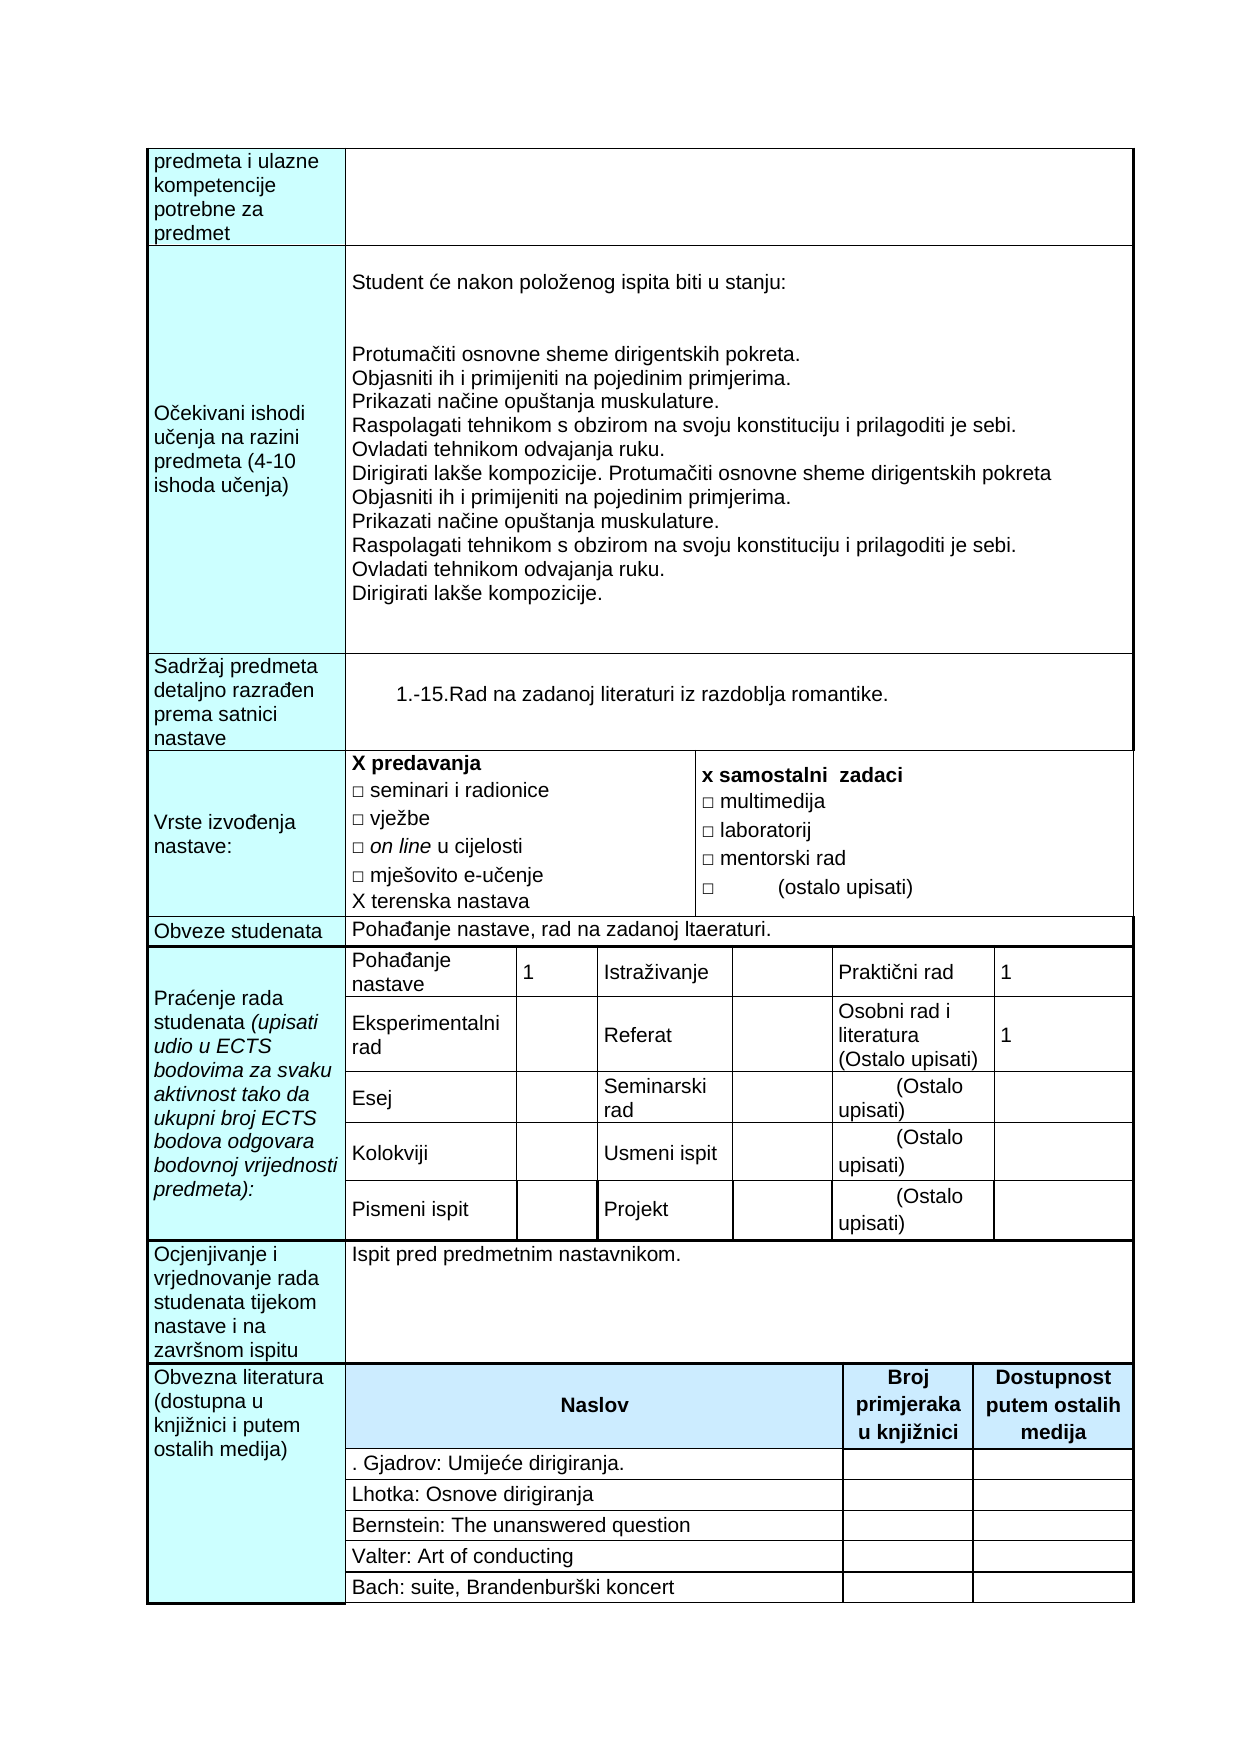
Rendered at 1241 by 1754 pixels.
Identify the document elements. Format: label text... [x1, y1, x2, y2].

table_cell [844, 1541, 972, 1571]
table_cell Očekivani ishodi učenja na razini predmeta (4-10 ishoda učenja) [149, 246, 345, 653]
table_cell [733, 1123, 832, 1180]
table_cell (Ostalo upisati) [833, 1123, 994, 1180]
table_cell Bach: suite, Brandenburški koncert [346, 1573, 842, 1602]
table_cell Referat [598, 997, 732, 1071]
table_cell X predavanja ☐ seminari i radionice ☐ vježbe ☐ on line u cijelosti ☐ mješovito e-učenje X terenska nastava [346, 751, 695, 916]
table_cell Istraživanje [598, 948, 732, 996]
table_cell Broj primjeraka u knjižnici [844, 1365, 972, 1448]
table_cell 1 [995, 997, 1132, 1071]
table_cell Esej [346, 1072, 516, 1122]
table_cell [974, 1511, 1132, 1540]
table_cell Kolokviji [346, 1123, 516, 1180]
table_cell Vrste izvođenja nastave: [149, 751, 345, 916]
table_cell . Gjadrov: Umijeće dirigiranja. [346, 1449, 842, 1478]
table_cell Eksperimentalni rad [346, 997, 516, 1071]
table_cell [974, 1450, 1132, 1478]
table_cell [518, 1181, 596, 1239]
table_cell [346, 149, 1132, 244]
table_cell Valter: Art of conducting [346, 1541, 842, 1571]
table_cell 1.-15.Rad na zadanoj literaturi iz razdoblja romantike. [346, 654, 1132, 750]
table_cell Projekt [599, 1181, 732, 1239]
table_cell [974, 1480, 1132, 1509]
table_cell [844, 1573, 972, 1602]
table_cell Naslov [346, 1365, 842, 1448]
table_cell Ocjenjivanje i vrjednovanje rada studenata tijekom nastave i na završnom ispitu [149, 1242, 345, 1362]
table_cell (Ostalo upisati) [833, 1181, 993, 1239]
table_cell Pohađanje nastave, rad na zadanoj ltaeraturi. [346, 917, 1132, 945]
table_cell [734, 1181, 831, 1239]
table_cell [974, 1541, 1132, 1571]
table_cell [517, 1123, 597, 1180]
table_cell Obvezna literatura (dostupna u knjižnici i putem ostalih medija) [149, 1365, 345, 1602]
table_cell x samostalni zadaci ☐ multimedija ☐ laboratorij ☐ mentorski rad ☐ (ostalo upisati) [696, 751, 1133, 916]
table_cell predmeta i ulazne kompetencije potrebne za predmet [149, 149, 345, 244]
table_cell 1 [517, 948, 597, 996]
table_cell [995, 1072, 1132, 1122]
table_cell [974, 1573, 1132, 1602]
table_cell [844, 1511, 972, 1540]
table_cell [733, 997, 832, 1071]
table_cell [995, 1181, 1132, 1239]
table_cell Ispit pred predmetnim nastavnikom. [346, 1242, 1132, 1362]
table_cell [733, 948, 832, 996]
table_cell Osobni rad i literatura (Ostalo upisati) [833, 997, 994, 1071]
table_cell [844, 1480, 972, 1509]
table_cell [844, 1450, 972, 1478]
table_cell Student će nakon položenog ispita biti u stanju: Protumačiti osnovne sheme dirigentskih pokreta. Objasniti ih i primijeniti na pojedinim primjerima. Prikazati načine opuštanja muskulature. Raspolagati tehnikom s obzirom na svoju konstituciju i prilagoditi je sebi. Ovladati tehnikom odvajanja ruku. Dirigirati lakše kompozicije. Protumačiti osnovne sheme dirigentskih pokreta Objasniti ih i primijeniti na pojedinim primjerima. Prikazati načine opuštanja muskulature. Raspolagati tehnikom s obzirom na svoju konstituciju i prilagoditi je sebi. Ovladati tehnikom odvajanja ruku. Dirigirati lakše kompozicije. [346, 246, 1132, 653]
table_cell Bernstein: The unanswered question [346, 1511, 842, 1540]
table_cell Sadržaj predmeta detaljno razrađen prema satnici nastave [149, 654, 345, 750]
table_cell Praćenje rada studenata (upisati udio u ECTS bodovima za svaku aktivnost tako da ukupni broj ECTS bodova odgovara bodovnoj vrijednosti predmeta): [149, 948, 345, 1239]
table_cell Obveze studenata [149, 917, 345, 945]
table_cell Lhotka: Osnove dirigiranja [346, 1480, 842, 1509]
table_cell [517, 1072, 597, 1122]
table_cell Seminarski rad [598, 1072, 732, 1122]
table_cell Dostupnost putem ostalih medija [974, 1365, 1132, 1448]
table_cell [995, 1123, 1132, 1180]
table_cell 1 [995, 948, 1132, 996]
table_cell (Ostalo upisati) [833, 1072, 994, 1122]
table_cell Pismeni ispit [346, 1181, 516, 1239]
table_cell Usmeni ispit [598, 1123, 732, 1180]
table_cell Pohađanje nastave [346, 948, 516, 996]
table_cell [517, 997, 597, 1071]
table_cell [733, 1072, 832, 1122]
table_cell Praktični rad [833, 948, 994, 996]
